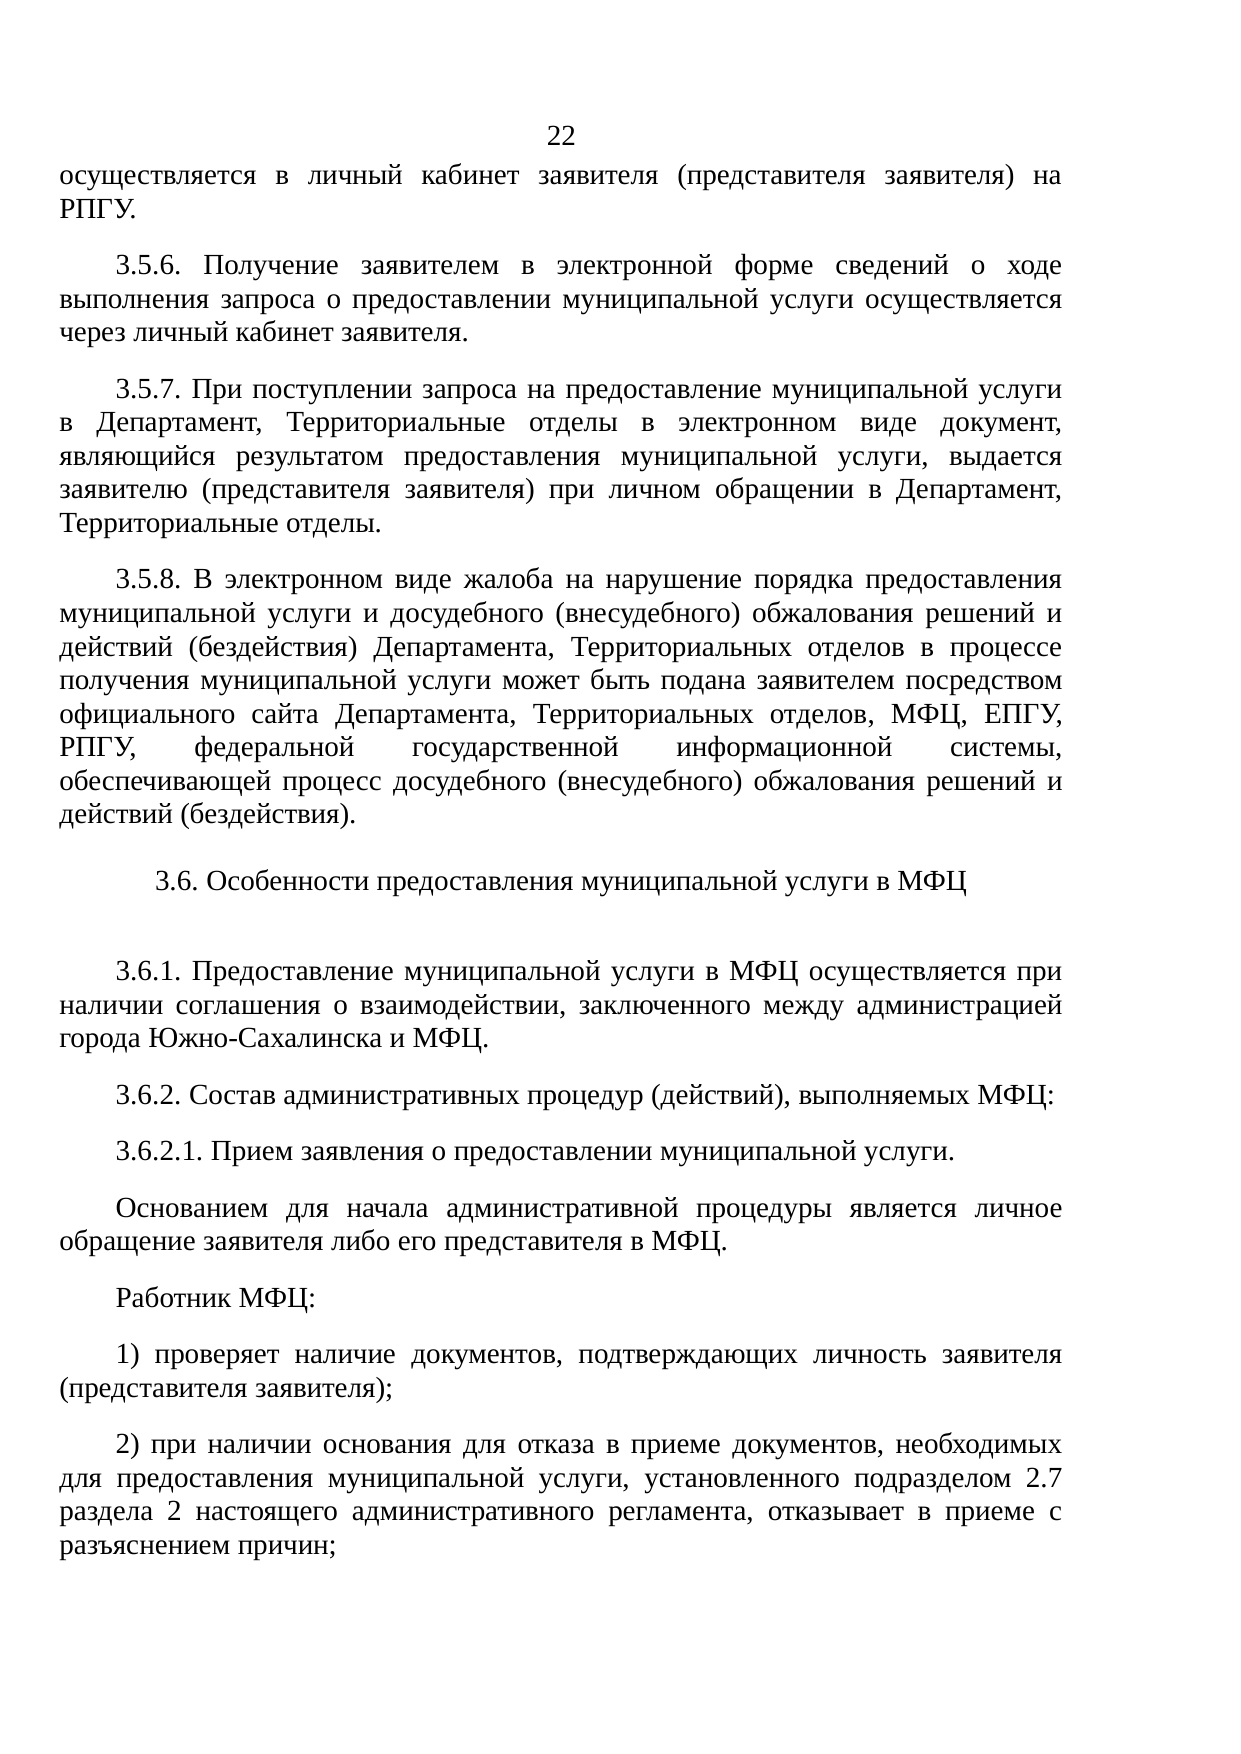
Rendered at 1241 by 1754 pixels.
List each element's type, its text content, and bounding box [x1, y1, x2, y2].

text 3.5.6. Получение заявителем в электронной форме сведений о ходе выполнения запроса о предоставлении муниципальной услуги осуществляется через личный кабинет заявителя. [59, 248, 1063, 348]
text Работник МФЦ: [59, 1280, 1063, 1314]
text 1) проверяет наличие документов, подтверждающих личность заявителя (представителя заявителя); [59, 1337, 1063, 1404]
text 3.5.8. В электронном виде жалоба на нарушение порядка предоставления муниципальной услуги и досудебного (внесудебного) обжалования решений и действий (бездействия) Департамента, Территориальных отделов в процессе получения муниципальной услуги может быть подана заявителем посредством официального сайта Департамента, Территориальных отделов, МФЦ, ЕПГУ, РПГУ, федеральной государственной информационной системы, обеспечивающей процесс досудебного (внесудебного) обжалования решений и действий (бездействия). [59, 562, 1063, 830]
text 3.6.2. Состав административных процедур (действий), выполняемых МФЦ: [59, 1077, 1063, 1111]
text 2) при наличии основания для отказа в приеме документов, необходимых для предоставления муниципальной услуги, установленного подразделом 2.7 раздела 2 настоящего административного регламента, отказывает в приеме с разъяснением причин; [59, 1427, 1063, 1561]
text 3.5.7. При поступлении запроса на предоставление муниципальной услуги в Департамент, Территориальные отделы в электронном виде документ, являющийся результатом предоставления муниципальной услуги, выдается заявителю (представителя заявителя) при личном обращении в Департамент, Территориальные отделы. [59, 371, 1063, 539]
subtitle 3.6. Особенности предоставления муниципальной услуги в МФЦ [59, 864, 1063, 897]
text Основанием для начала административной процедуры является личное обращение заявителя либо его представителя в МФЦ. [59, 1190, 1063, 1257]
text 3.6.2.1. Прием заявления о предоставлении муниципальной услуги. [59, 1134, 1063, 1167]
text 3.6.1. Предоставление муниципальной услуги в МФЦ осуществляется при наличии соглашения о взаимодействии, заключенного между администрацией города Южно-Сахалинска и МФЦ. [59, 954, 1063, 1054]
text осуществляется в личный кабинет заявителя (представителя заявителя) на РПГУ. [59, 158, 1063, 225]
